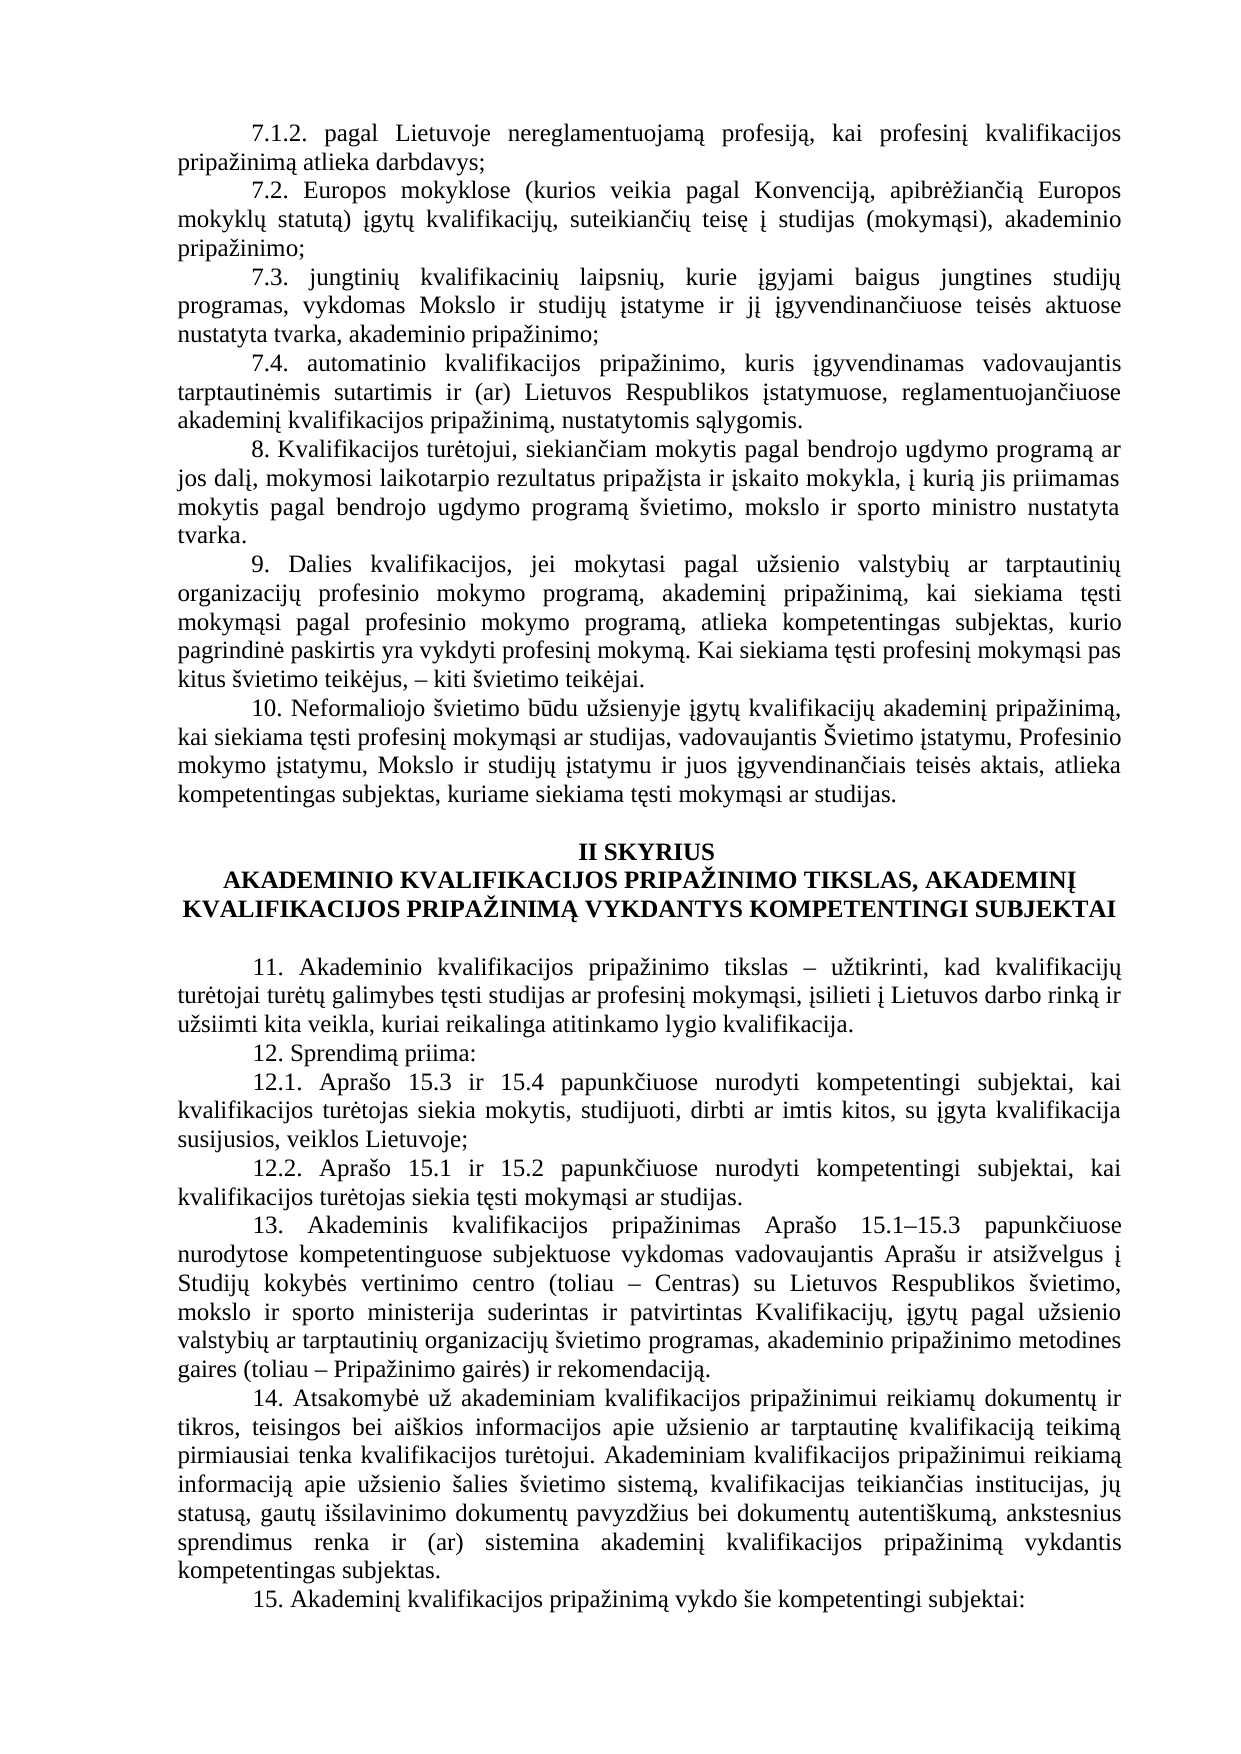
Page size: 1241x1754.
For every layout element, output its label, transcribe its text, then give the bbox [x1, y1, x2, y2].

text AKADEMINIO KVALIFIKACIJOS PRIPAŽINIMO TIKSLAS, AKADEMINĮ KVALIFIKACIJOS PRIPAŽINIMĄ VYKDANTYS KOMPETENTINGI SUBJEKTAI [177, 866, 1122, 923]
text 15. Akademinį kvalifikacijos pripažinimą vykdo šie kompetentingi subjektai: [177, 1584, 1122, 1613]
text 10. Neformaliojo švietimo būdu užsienyje įgytų kvalifikacijų akademinį pripažinimą, kai siekiama tęsti profesinį mokymąsi ar studijas, vadovaujantis Švietimo įstatymu, Profesinio mokymo įstatymu, Mokslo ir studijų įstatymu ir juos įgyvendinančiais teisės aktais, atlieka kompetentingas subjektas, kuriame siekiama tęsti mokymąsi ar studijas. [177, 693, 1122, 808]
text 12. Sprendimą priima: [177, 1038, 1122, 1067]
text 12.2. Aprašo 15.1 ir 15.2 papunkčiuose nurodyti kompetentingi subjektai, kai kvalifikacijos turėtojas siekia tęsti mokymąsi ar studijas. [177, 1153, 1122, 1211]
text 8. Kvalifikacijos turėtojui, siekiančiam mokytis pagal bendrojo ugdymo programą ar jos dalį, mokymosi laikotarpio rezultatus pripažįsta ir įskaito mokykla, į kurią jis priimamas mokytis pagal bendrojo ugdymo programą švietimo, mokslo ir sporto ministro nustatyta tvarka. [177, 434, 1122, 549]
text 13. Akademinis kvalifikacijos pripažinimas Aprašo 15.1–15.3 papunkčiuose nurodytose kompetentinguose subjektuose vykdomas vadovaujantis Aprašu ir atsižvelgus į Studijų kokybės vertinimo centro (toliau – Centras) su Lietuvos Respublikos švietimo, mokslo ir sporto ministerija suderintas ir patvirtintas Kvalifikacijų, įgytų pagal užsienio valstybių ar tarptautinių organizacijų švietimo programas, akademinio pripažinimo metodines gaires (toliau – Pripažinimo gairės) ir rekomendaciją. [177, 1211, 1122, 1383]
text 12.1. Aprašo 15.3 ir 15.4 papunkčiuose nurodyti kompetentingi subjektai, kai kvalifikacijos turėtojas siekia mokytis, studijuoti, dirbti ar imtis kitos, su įgyta kvalifikacija susijusios, veiklos Lietuvoje; [177, 1067, 1122, 1153]
text II SKYRIUS [177, 837, 1122, 866]
text 7.4. automatinio kvalifikacijos pripažinimo, kuris įgyvendinamas vadovaujantis tarptautinėmis sutartimis ir (ar) Lietuvos Respublikos įstatymuose, reglamentuojančiuose akademinį kvalifikacijos pripažinimą, nustatytomis sąlygomis. [177, 348, 1122, 434]
text 7.1.2. pagal Lietuvoje nereglamentuojamą profesiją, kai profesinį kvalifikacijos pripažinimą atlieka darbdavys; [177, 118, 1122, 176]
text 11. Akademinio kvalifikacijos pripažinimo tikslas – užtikrinti, kad kvalifikacijų turėtojai turėtų galimybes tęsti studijas ar profesinį mokymąsi, įsilieti į Lietuvos darbo rinką ir užsiimti kita veikla, kuriai reikalinga atitinkamo lygio kvalifikacija. [177, 952, 1122, 1038]
text 14. Atsakomybė už akademiniam kvalifikacijos pripažinimui reikiamų dokumentų ir tikros, teisingos bei aiškios informacijos apie užsienio ar tarptautinę kvalifikaciją teikimą pirmiausiai tenka kvalifikacijos turėtojui. Akademiniam kvalifikacijos pripažinimui reikiamą informaciją apie užsienio šalies švietimo sistemą, kvalifikacijas teikiančias institucijas, jų statusą, gautų išsilavinimo dokumentų pavyzdžius bei dokumentų autentiškumą, ankstesnius sprendimus renka ir (ar) sistemina akademinį kvalifikacijos pripažinimą vykdantis kompetentingas subjektas. [177, 1383, 1122, 1584]
text 9. Dalies kvalifikacijos, jei mokytasi pagal užsienio valstybių ar tarptautinių organizacijų profesinio mokymo programą, akademinį pripažinimą, kai siekiama tęsti mokymąsi pagal profesinio mokymo programą, atlieka kompetentingas subjektas, kurio pagrindinė paskirtis yra vykdyti profesinį mokymą. Kai siekiama tęsti profesinį mokymąsi pas kitus švietimo teikėjus, – kiti švietimo teikėjai. [177, 549, 1122, 693]
text 7.3. jungtinių kvalifikacinių laipsnių, kurie įgyjami baigus jungtines studijų programas, vykdomas Mokslo ir studijų įstatyme ir jį įgyvendinančiuose teisės aktuose nustatyta tvarka, akademinio pripažinimo; [177, 262, 1122, 348]
text 7.2. Europos mokyklose (kurios veikia pagal Konvenciją, apibrėžiančią Europos mokyklų statutą) įgytų kvalifikacijų, suteikiančių teisę į studijas (mokymąsi), akademinio pripažinimo; [177, 176, 1122, 262]
